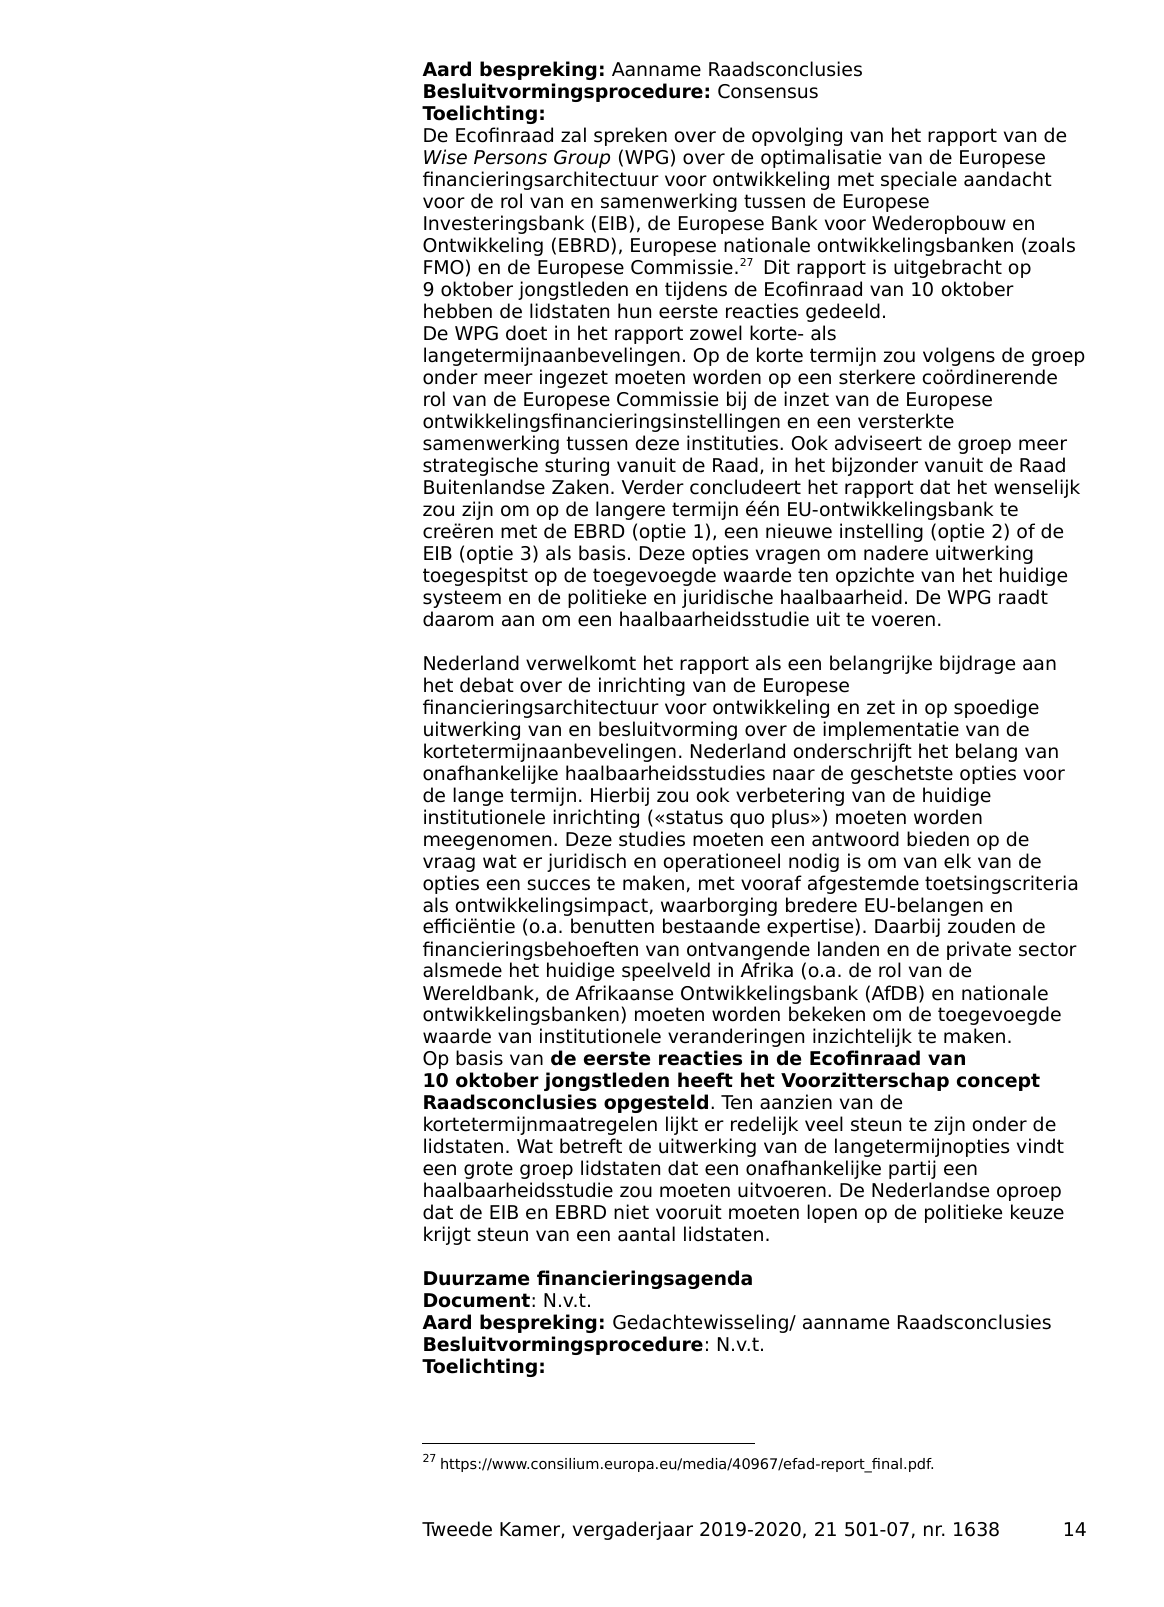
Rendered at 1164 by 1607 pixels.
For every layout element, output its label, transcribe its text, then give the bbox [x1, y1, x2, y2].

text Document: N.v.t. [422, 1290, 1087, 1312]
text Duurzame financieringsagenda [422, 1268, 1087, 1290]
text https://www.consilium.europa.eu/media/40967/efad-report_final.pdf. [422, 1452, 1087, 1474]
text Toelichting: [422, 103, 1087, 125]
text Toelichting: [422, 1356, 1087, 1378]
text De Ecofinraad zal spreken over de opvolging van het rapport van de Wise Persons Group (WPG) over de optimalisatie van de Europese financieringsarchitectuur voor ontwikkeling met speciale aandacht voor de rol van en samenwerking tussen de Europese Investeringsbank (EIB), de Europese Bank voor Wederopbouw en Ontwikkeling (EBRD), Europese nationale ontwikkelingsbanken (zoals FMO) en de Europese Commissie. Dit rapport is uitgebracht op 9 oktober jongstleden en tijdens de Ecofinraad van 10 oktober hebben de lidstaten hun eerste reacties gedeeld. [422, 125, 1087, 323]
text Aard bespreking: Aanname Raadsconclusies [422, 59, 1087, 81]
text De WPG doet in het rapport zowel korte- als langetermijnaanbevelingen. Op de korte termijn zou volgens de groep onder meer ingezet moeten worden op een sterkere coördinerende rol van de Europese Commissie bij de inzet van de Europese ontwikkelingsfinancieringsinstellingen en een versterkte samenwerking tussen deze instituties. Ook adviseert de groep meer strategische sturing vanuit de Raad, in het bijzonder vanuit de Raad Buitenlandse Zaken. Verder concludeert het rapport dat het wenselijk zou zijn om op de langere termijn één EU-ontwikkelingsbank te creëren met de EBRD (optie 1), een nieuwe instelling (optie 2) of de EIB (optie 3) als basis. Deze opties vragen om nadere uitwerking toegespitst op de toegevoegde waarde ten opzichte van het huidige systeem en de politieke en juridische haalbaarheid. De WPG raadt daarom aan om een haalbaarheidsstudie uit te voeren. [422, 323, 1087, 631]
text Nederland verwelkomt het rapport als een belangrijke bijdrage aan het debat over de inrichting van de Europese financieringsarchitectuur voor ontwikkeling en zet in op spoedige uitwerking van en besluitvorming over de implementatie van de kortetermijnaanbevelingen. Nederland onderschrijft het belang van onafhankelijke haalbaarheidsstudies naar de geschetste opties voor de lange termijn. Hierbij zou ook verbetering van de huidige institutionele inrichting («status quo plus») moeten worden meegenomen. Deze studies moeten een antwoord bieden op de vraag wat er juridisch en operationeel nodig is om van elk van de opties een succes te maken, met vooraf afgestemde toetsingscriteria als ontwikkelingsimpact, waarborging bredere EU-belangen en efficiëntie (o.a. benutten bestaande expertise). Daarbij zouden de financieringsbehoeften van ontvangende landen en de private sector alsmede het huidige speelveld in Afrika (o.a. de rol van de Wereldbank, de Afrikaanse Ontwikkelingsbank (AfDB) en nationale ontwikkelingsbanken) moeten worden bekeken om de toegevoegde waarde van institutionele veranderingen inzichtelijk te maken. [422, 653, 1087, 1048]
text Op basis van de eerste reacties in de Ecofinraad van 10 oktober jongstleden heeft het Voorzitterschap concept Raadsconclusies opgesteld. Ten aanzien van de kortetermijnmaatregelen lijkt er redelijk veel steun te zijn onder de lidstaten. Wat betreft de uitwerking van de langetermijnopties vindt een grote groep lidstaten dat een onafhankelijke partij een haalbaarheidsstudie zou moeten uitvoeren. De Nederlandse oproep dat de EIB en EBRD niet vooruit moeten lopen op de politieke keuze krijgt steun van een aantal lidstaten. [422, 1048, 1087, 1246]
text Besluitvormingsprocedure: Consensus [422, 81, 1087, 103]
text Aard bespreking: Gedachtewisseling/ aanname Raadsconclusies [422, 1312, 1087, 1334]
text Besluitvormingsprocedure: N.v.t. [422, 1334, 1087, 1356]
